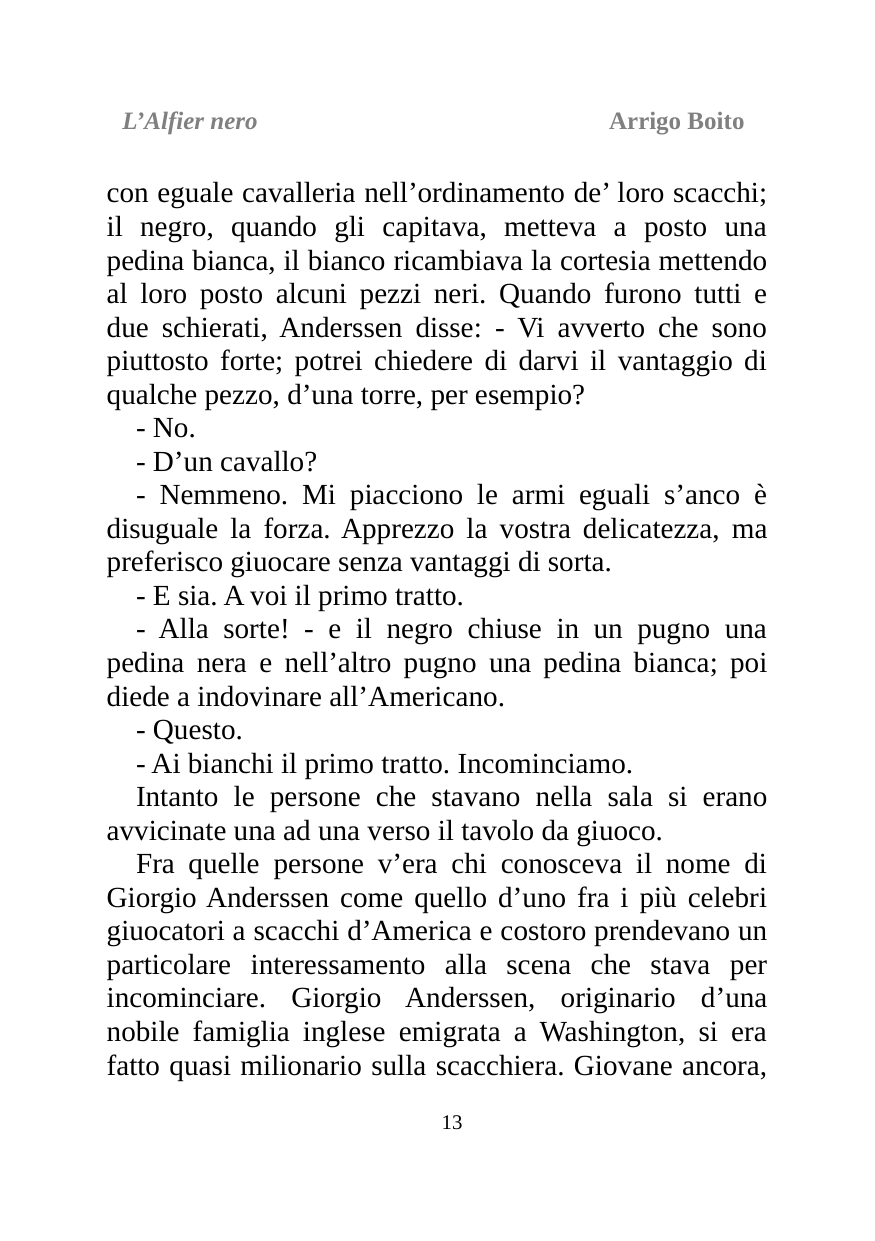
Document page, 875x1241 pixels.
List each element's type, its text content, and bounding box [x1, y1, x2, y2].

text con eguale cavalleria nell’ordinamento de’ loro scacchi; il negro, quando gli capitava, metteva a posto una pedina bianca, il bianco ricambiava la cortesia mettendo al loro posto alcuni pezzi neri. Quando furono tutti e due schierati, Anderssen disse: - Vi avverto che sono piuttosto forte; potrei chiedere di darvi il vantaggio di qualche pezzo, d’una torre, per esempio? [106, 176, 768, 410]
text - Questo. [106, 712, 768, 746]
text - Alla sorte! - e il negro chiuse in un pugno una pedina nera e nell’altro pugno una pedina bianca; poi diede a indovinare all’Americano. [106, 612, 768, 712]
text Fra quelle persone v’era chi conosceva il nome di Giorgio Anderssen come quello d’uno fra i più celebri giuocatori a scacchi d’America e costoro prendevano un particolare interessamento alla scena che stava per incominciare. Giorgio Anderssen, originario d’una nobile famiglia inglese emigrata a Washington, si era fatto quasi milionario sulla scacchiera. Giovane ancora, [106, 846, 768, 1081]
text Intanto le persone che stavano nella sala si erano avvicinate una ad una verso il tavolo da giuoco. [106, 779, 768, 846]
text - Nemmeno. Mi piacciono le armi eguali s’anco è disuguale la forza. Apprezzo la vostra delicatezza, ma preferisco giuocare senza vantaggi di sorta. [106, 477, 768, 578]
text - Ai bianchi il primo tratto. Incominciamo. [106, 746, 768, 779]
text - No. [106, 410, 768, 444]
text - E sia. A voi il primo tratto. [106, 578, 768, 612]
text - D’un cavallo? [106, 444, 768, 477]
